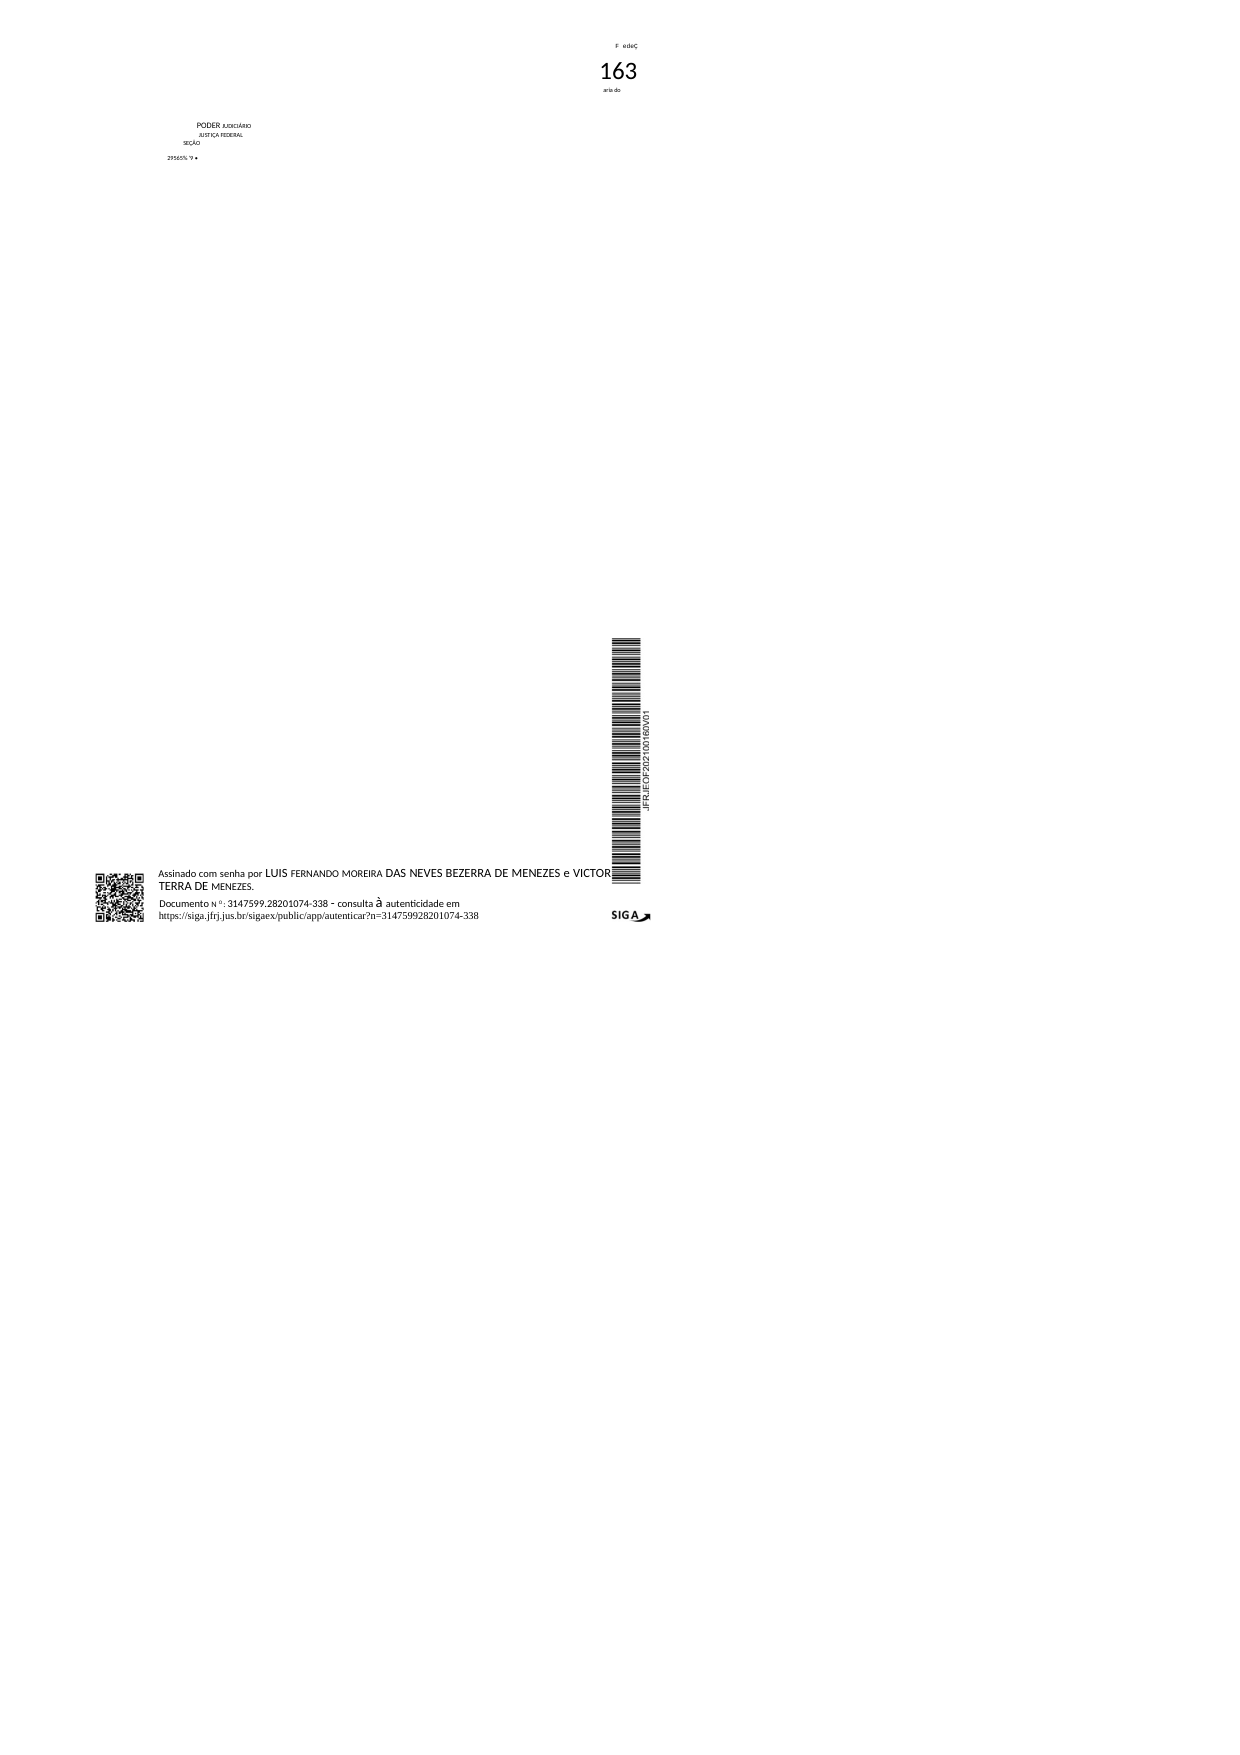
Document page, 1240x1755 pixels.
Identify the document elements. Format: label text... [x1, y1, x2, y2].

text 29565% '9 • [167, 154, 1089, 162]
